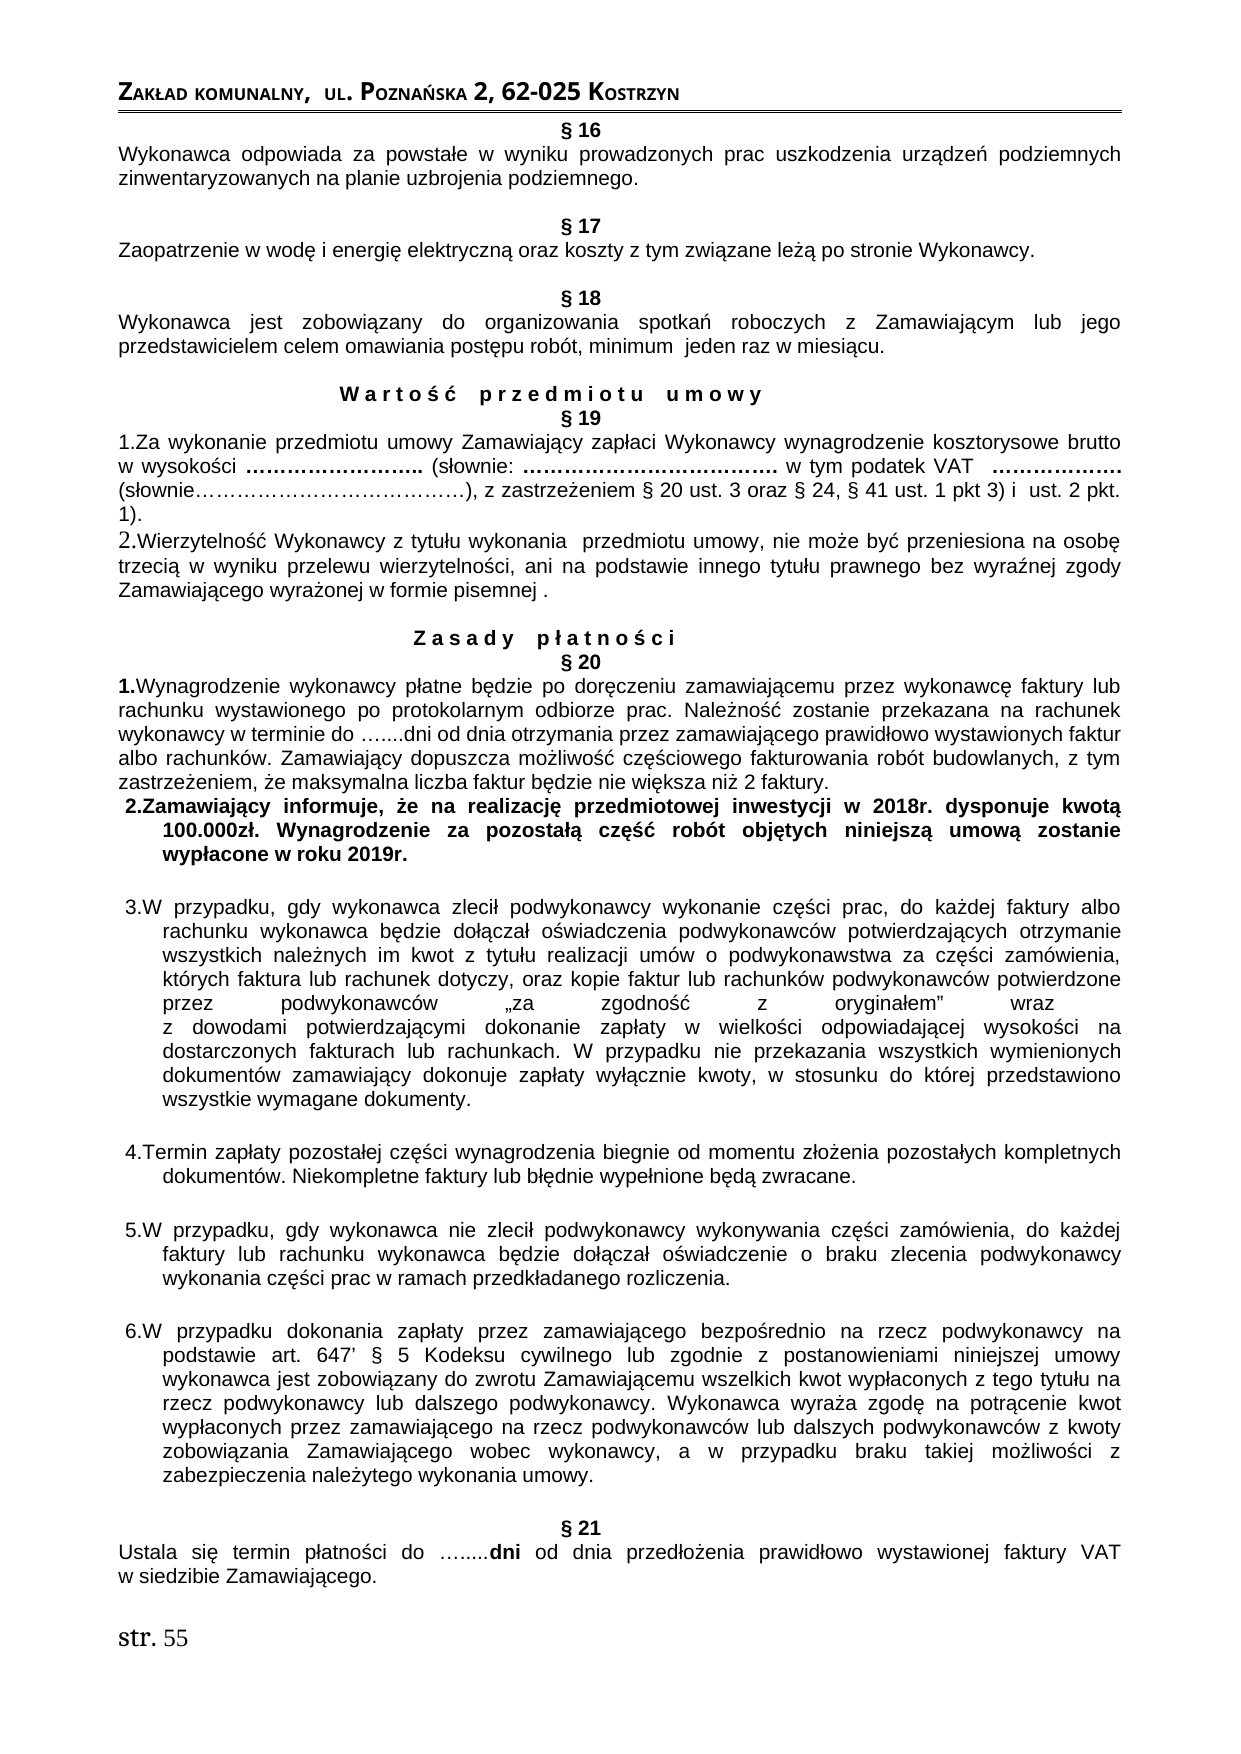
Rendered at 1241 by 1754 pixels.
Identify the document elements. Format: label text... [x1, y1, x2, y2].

text 5.W przypadku, gdy wykonawca nie zlecił podwykonawcy wykonywania części zamówienia, do każdej faktury lub rachunku wykonawca będzie dołączał oświadczenie o braku zlecenia podwykonawcy wykonania części prac w ramach przedkładanego rozliczenia. [125, 1218, 1122, 1289]
text 1.Wynagrodzenie wykonawcy płatne będzie po doręczeniu zamawiającemu przez wykonawcę faktury lub rachunku wystawionego po protokolarnym odbiorze prac. Należność zostanie przekazana na rachunek wykonawcy w terminie do …....dni od dnia otrzymania przez zamawiającego prawidłowo wystawionych faktur albo rachunków. Zamawiający dopuszcza możliwość częściowego fakturowania robót budowlanych, z tym zastrzeżeniem, że maksymalna liczba faktur będzie nie większa niż 2 faktury. [118, 674, 1122, 794]
text 2.Zamawiający informuje, że na realizację przedmiotowej inwestycji w 2018r. dysponuje kwotą 100.000zł. Wynagrodzenie za pozostałą część robót objętych niniejszą umową zostanie wypłacone w roku 2019r. [125, 794, 1122, 866]
text 4.Termin zapłaty pozostałej części wynagrodzenia biegnie od momentu złożenia pozostałych kompletnych dokumentów. Niekompletne faktury lub błędnie wypełnione będą zwracane. [125, 1140, 1122, 1188]
text Ustala się termin płatności do ….....dni od dnia przedłożenia prawidłowo wystawionej faktury VAT w siedzibie Zamawiającego. [118, 1540, 1122, 1588]
text 3.W przypadku, gdy wykonawca zlecił podwykonawcy wykonanie części prac, do każdej faktury albo rachunku wykonawca będzie dołączał oświadczenia podwykonawców potwierdzających otrzymanie wszystkich należnych im kwot z tytułu realizacji umów o podwykonawstwa za części zamówienia, których faktura lub rachunek dotyczy, oraz kopie faktur lub rachunków podwykonawców potwierdzone przez podwykonawców „za zgodność z oryginałem” wraz z dowodami potwierdzającymi dokonanie zapłaty w wielkości odpowiadającej wysokości na dostarczonych fakturach lub rachunkach. W przypadku nie przekazania wszystkich wymienionych dokumentów zamawiający dokonuje zapłaty wyłącznie kwoty, w stosunku do której przedstawiono wszystkie wymagane dokumenty. [125, 895, 1122, 1111]
text 1.Za wykonanie przedmiotu umowy Zamawiający zapłaci Wykonawcy wynagrodzenie kosztorysowe brutto w wysokości …………………….. (słownie: ………………………………. w tym podatek VAT ………………. (słownie…………………………………), z zastrzeżeniem § 20 ust. 3 oraz § 24, § 41 ust. 1 pkt 3) i ust. 2 pkt. 1). [118, 429, 1122, 525]
text Wykonawca odpowiada za powstałe w wyniku prowadzonych prac uszkodzenia urządzeń podziemnych zinwentaryzowanych na planie uzbrojenia podziemnego. [118, 142, 1122, 190]
text Z a s a d y p ł a t n o ś c i [156, 626, 1122, 650]
text Wykonawca jest zobowiązany do organizowania spotkań roboczych z Zamawiającym lub jego przedstawicielem celem omawiania postępu robót, minimum jeden raz w miesiącu. [118, 310, 1122, 358]
text § 19 [156, 406, 1122, 429]
text 6.W przypadku dokonania zapłaty przez zamawiającego bezpośrednio na rzecz podwykonawcy na podstawie art. 647’ § 5 Kodeksu cywilnego lub zgodnie z postanowieniami niniejszej umowy wykonawca jest zobowiązany do zwrotu Zamawiającemu wszelkich kwot wypłaconych z tego tytułu na rzecz podwykonawcy lub dalszego podwykonawcy. Wykonawca wyraża zgodę na potrącenie kwot wypłaconych przez zamawiającego na rzecz podwykonawców lub dalszych podwykonawców z kwoty zobowiązania Zamawiającego wobec wykonawcy, a w przypadku braku takiej możliwości z zabezpieczenia należytego wykonania umowy. [125, 1319, 1122, 1487]
text § 17 [156, 214, 1122, 238]
text § 21 [118, 1516, 1122, 1540]
text Zaopatrzenie w wodę i energię elektryczną oraz koszty z tym związane leżą po stronie Wykonawcy. [118, 238, 1122, 262]
text § 16 [156, 118, 1122, 142]
text § 20 [156, 650, 1122, 674]
text W a r t o ś ć p r z e d m i o t u u m o w y [156, 382, 1122, 406]
text § 18 [156, 286, 1122, 310]
list Wierzytelność Wykonawcy z tytułu wykonania przedmiotu umowy, nie może być przeniesiona na osobę trzecią w wyniku przelewu wierzytelności, ani na podstawie innego tytułu prawnego bez wyraźnej zgody Zamawiającego wyrażonej w formie pisemnej . [118, 525, 1122, 602]
